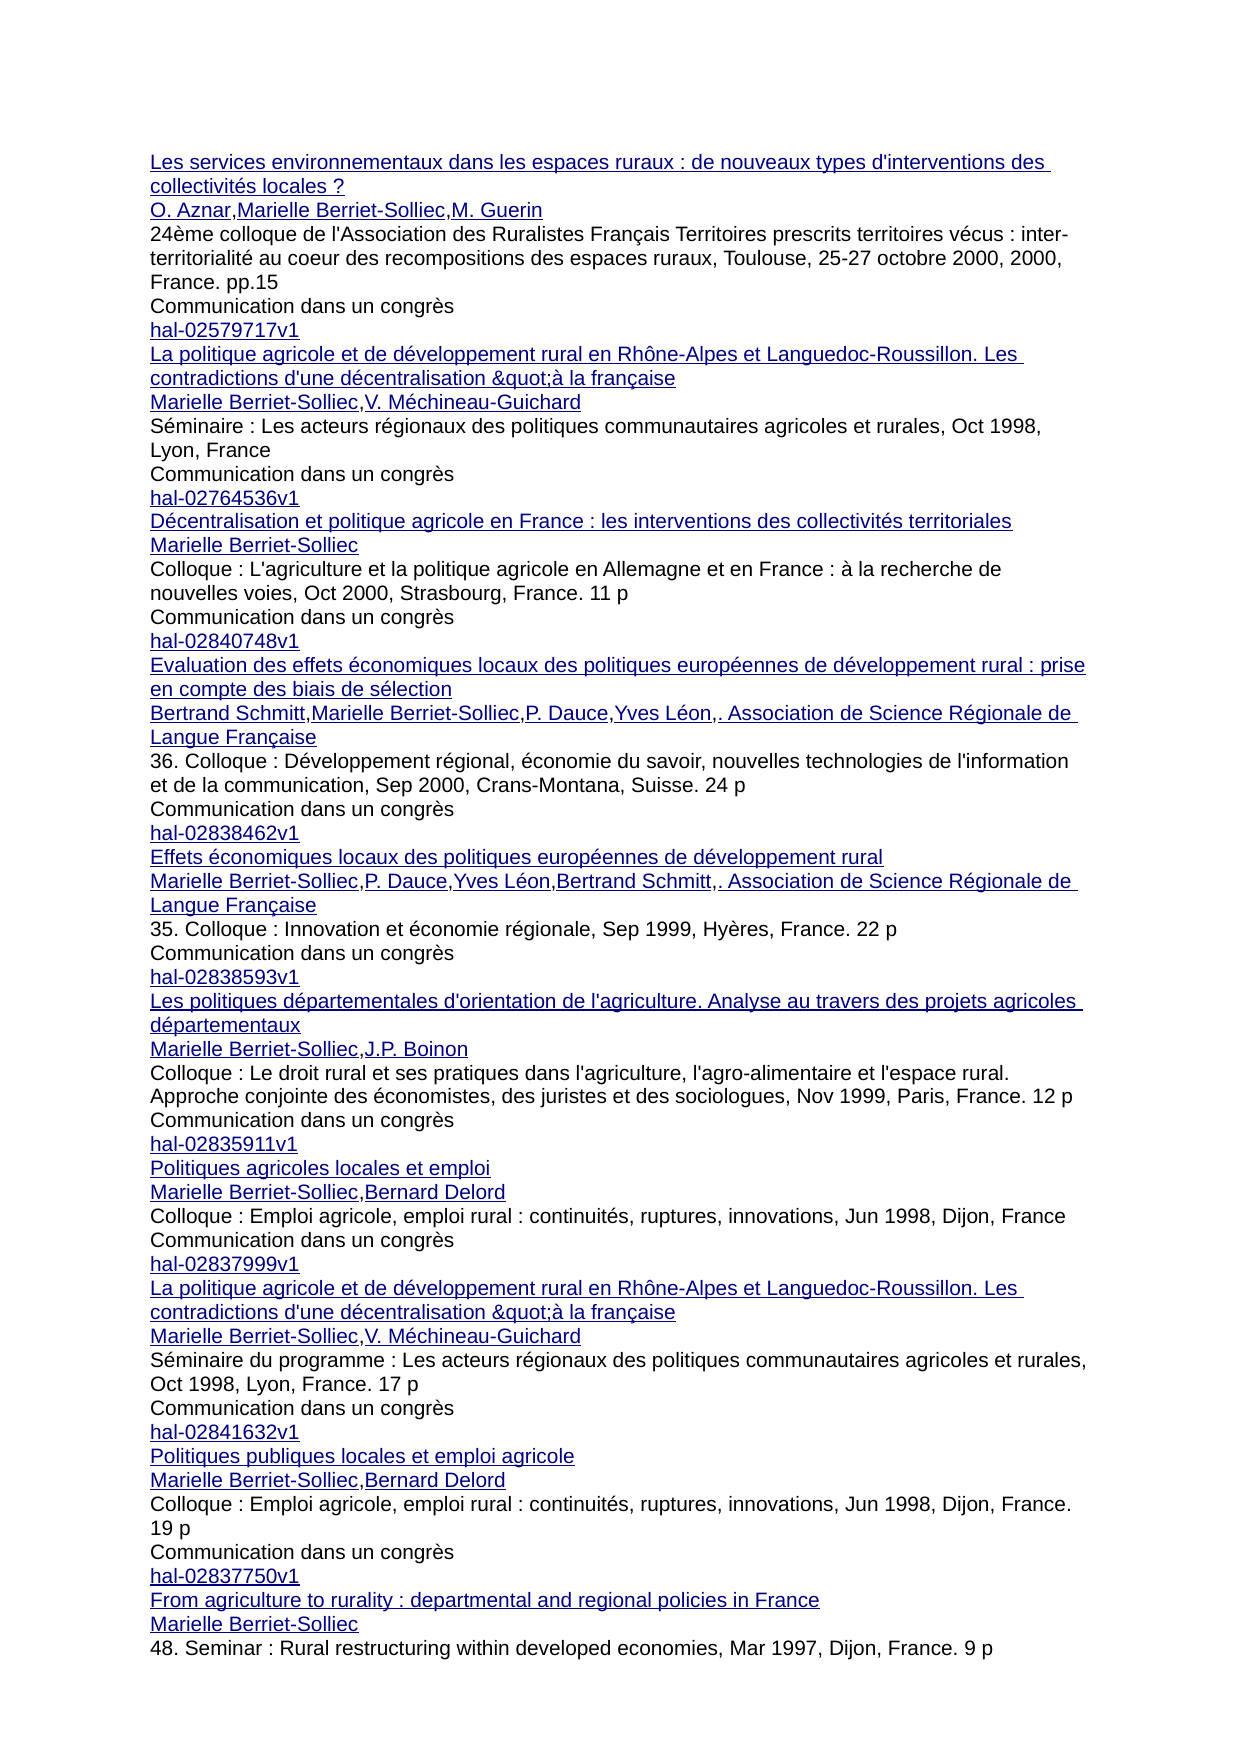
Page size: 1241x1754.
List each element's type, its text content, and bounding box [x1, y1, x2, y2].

table_cell Décentralisation et politique agricole en France : les interventions des collectivités territoriales Marielle Berriet-Solliec Colloque : L'agriculture et la politique agricole en Allemagne et en France : à la recherche de nouvelles voies, Oct 2000, Strasbourg, France. 11 p Communication dans un congrès hal-02840748v1 [150, 509, 1090, 653]
table_cell From agriculture to rurality : departmental and regional policies in France Marielle Berriet-Solliec 48. Seminar : Rural restructuring within developed economies, Mar 1997, Dijon, France. 9 p [150, 1588, 1090, 1659]
table_cell Les services environnementaux dans les espaces ruraux : de nouveaux types d'interventions des collectivités locales ? O. Aznar,Marielle Berriet-Solliec,M. Guerin 24ème colloque de l'Association des Ruralistes Français Territoires prescrits territoires vécus : inter-territorialité au coeur des recompositions des espaces ruraux, Toulouse, 25-27 octobre 2000, 2000, France. pp.15 Communication dans un congrès hal-02579717v1 [150, 150, 1090, 342]
table_cell Politiques agricoles locales et emploi Marielle Berriet-Solliec,Bernard Delord Colloque : Emploi agricole, emploi rural : continuités, ruptures, innovations, Jun 1998, Dijon, France Communication dans un congrès hal-02837999v1 [150, 1156, 1090, 1276]
table_cell La politique agricole et de développement rural en Rhône-Alpes et Languedoc-Roussillon. Les contradictions d'une décentralisation &quot;à la française Marielle Berriet-Solliec,V. Méchineau-Guichard Séminaire du programme : Les acteurs régionaux des politiques communautaires agricoles et rurales, Oct 1998, Lyon, France. 17 p Communication dans un congrès hal-02841632v1 [150, 1276, 1090, 1444]
table_cell Politiques publiques locales et emploi agricole Marielle Berriet-Solliec,Bernard Delord Colloque : Emploi agricole, emploi rural : continuités, ruptures, innovations, Jun 1998, Dijon, France. 19 p Communication dans un congrès hal-02837750v1 [150, 1444, 1090, 1587]
table_cell Effets économiques locaux des politiques européennes de développement rural Marielle Berriet-Solliec,P. Dauce,Yves Léon,Bertrand Schmitt,. Association de Science Régionale de Langue Française 35. Colloque : Innovation et économie régionale, Sep 1999, Hyères, France. 22 p Communication dans un congrès hal-02838593v1 [150, 845, 1090, 988]
table_cell La politique agricole et de développement rural en Rhône-Alpes et Languedoc-Roussillon. Les contradictions d'une décentralisation &quot;à la française Marielle Berriet-Solliec,V. Méchineau-Guichard Séminaire : Les acteurs régionaux des politiques communautaires agricoles et rurales, Oct 1998, Lyon, France Communication dans un congrès hal-02764536v1 [150, 342, 1090, 509]
table_cell Evaluation des effets économiques locaux des politiques européennes de développement rural : prise en compte des biais de sélection Bertrand Schmitt,Marielle Berriet-Solliec,P. Dauce,Yves Léon,. Association de Science Régionale de Langue Française 36. Colloque : Développement régional, économie du savoir, nouvelles technologies de l'information et de la communication, Sep 2000, Crans-Montana, Suisse. 24 p Communication dans un congrès hal-02838462v1 [150, 653, 1090, 845]
table_cell Les politiques départementales d'orientation de l'agriculture. Analyse au travers des projets agricoles départementaux Marielle Berriet-Solliec,J.P. Boinon Colloque : Le droit rural et ses pratiques dans l'agriculture, l'agro-alimentaire et l'espace rural. Approche conjointe des économistes, des juristes et des sociologues, Nov 1999, Paris, France. 12 p Communication dans un congrès hal-02835911v1 [150, 989, 1090, 1156]
